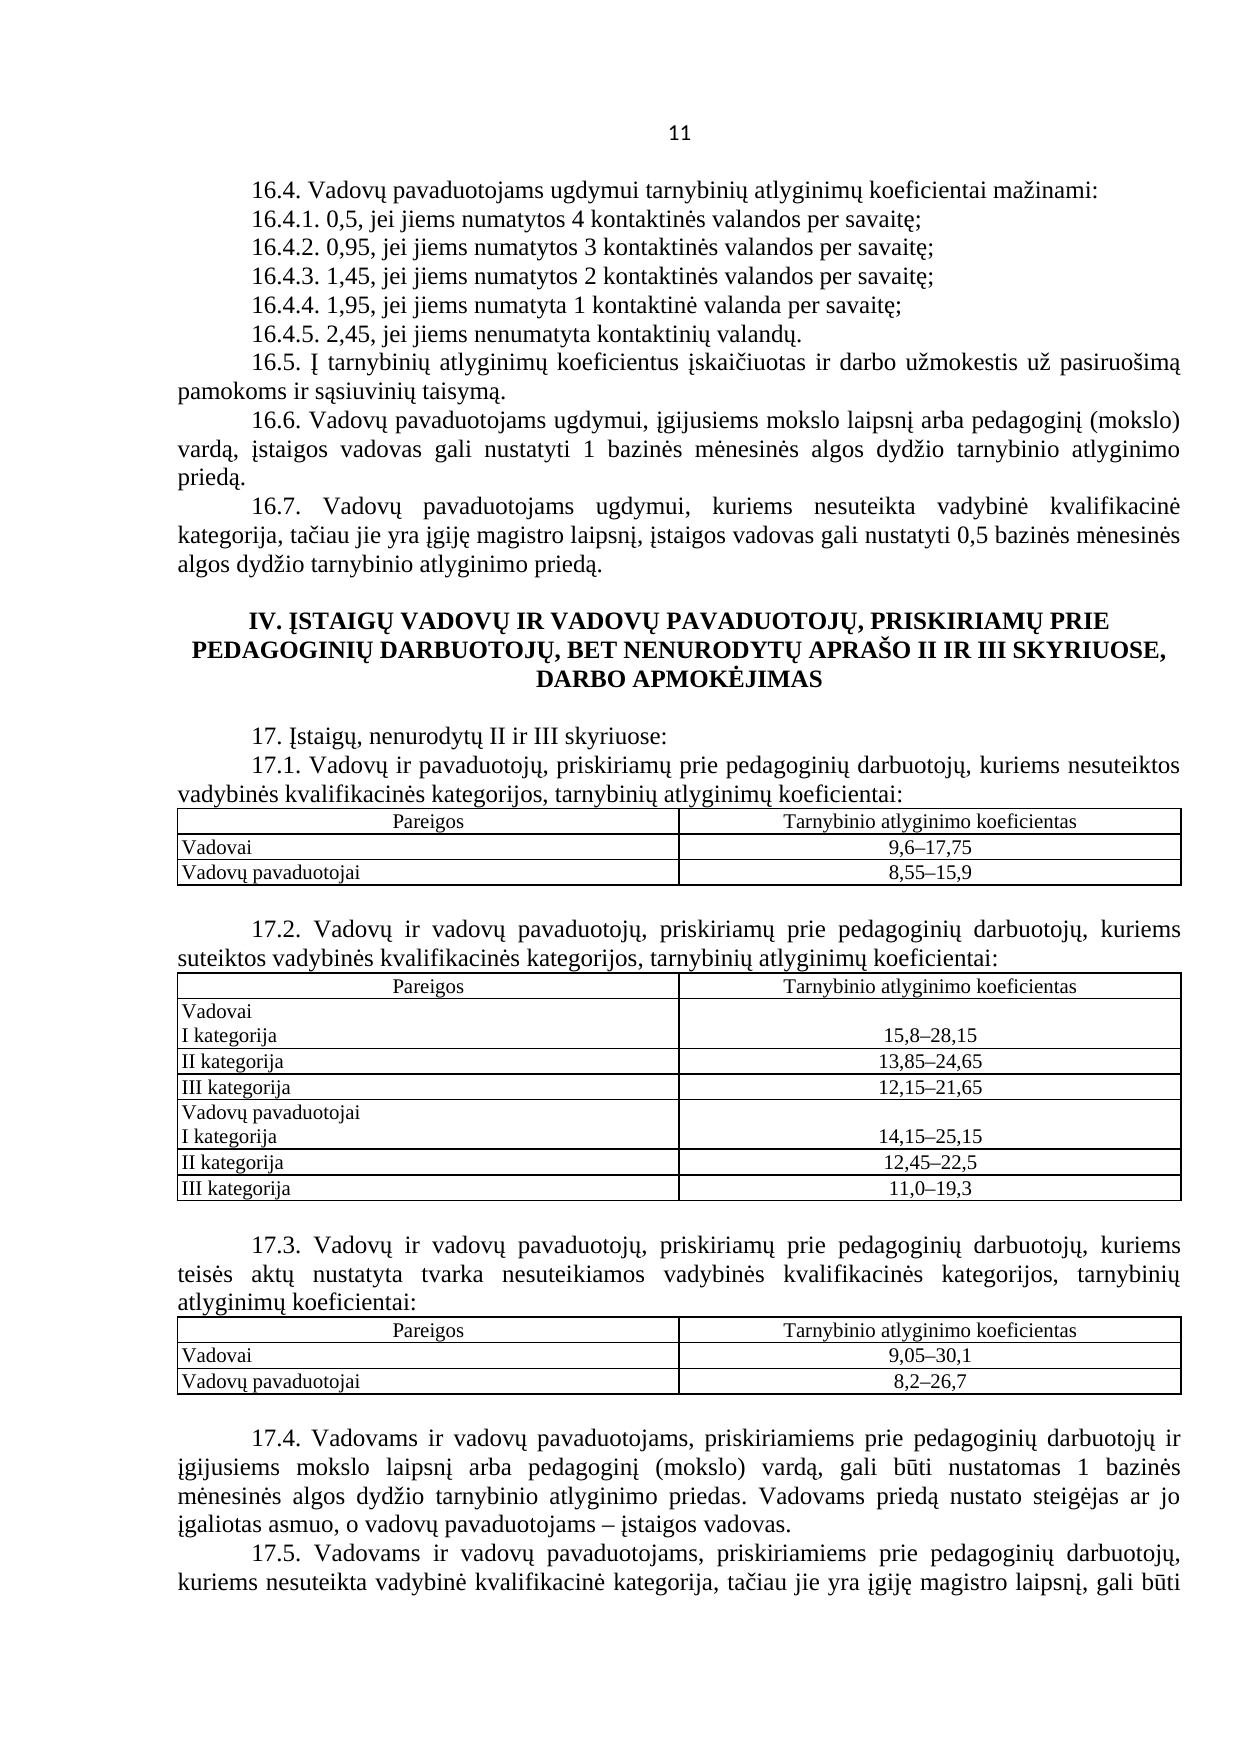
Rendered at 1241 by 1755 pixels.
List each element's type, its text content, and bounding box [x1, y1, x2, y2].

text 17.5. Vadovams ir vadovų pavaduotojams, priskiriamiems prie pedagoginių darbuotojų, kuriems nesuteikta vadybinė kvalifikacinė kategorija, tačiau jie yra įgiję magistro laipsnį, gali būti [177, 1538, 1181, 1596]
text 17.3. Vadovų ir vadovų pavaduotojų, priskiriamų prie pedagoginių darbuotojų, kuriems teisės aktų nustatyta tvarka nesuteikiamos vadybinės kvalifikacinės kategorijos, tarnybinių atlyginimų koeficientai: [177, 1230, 1181, 1316]
text IV. ĮSTAIGŲ VADOVŲ IR VADOVŲ PAVADUOTOJŲ, PRISKIRIAMŲ PRIE PEDAGOGINIŲ DARBUOTOJŲ, BET NENURODYTŲ APRAŠO II IR III SKYRIUOSE, DARBO APMOKĖJIMAS [177, 606, 1181, 692]
text 17. Įstaigų, nenurodytų II ir III skyriuose: [177, 721, 1181, 750]
text 16.4. Vadovų pavaduotojams ugdymui tarnybinių atlyginimų koeficientai mažinami: [177, 175, 1181, 204]
text 16.4.5. 2,45, jei jiems nenumatyta kontaktinių valandų. [177, 319, 1181, 347]
table_cell 14,15–25,15 [680, 1100, 1180, 1148]
text 16.4.4. 1,95, jei jiems numatyta 1 kontaktinė valanda per savaitę; [177, 290, 1181, 319]
text 17.1. Vadovų ir pavaduotojų, priskiriamų prie pedagoginių darbuotojų, kuriems nesuteiktos vadybinės kvalifikacinės kategorijos, tarnybinių atlyginimų koeficientai: [177, 750, 1181, 807]
text 16.6. Vadovų pavaduotojams ugdymui, įgijusiems mokslo laipsnį arba pedagoginį (mokslo) vardą, įstaigos vadovas gali nustatyti 1 bazinės mėnesinės algos dydžio tarnybinio atlyginimo priedą. [177, 405, 1181, 491]
text 16.5. Į tarnybinių atlyginimų koeficientus įskaičiuotas ir darbo užmokestis už pasiruošimą pamokoms ir sąsiuvinių taisymą. [177, 347, 1181, 405]
text 16.4.2. 0,95, jei jiems numatytos 3 kontaktinės valandos per savaitę; [177, 232, 1181, 261]
text 17.4. Vadovams ir vadovų pavaduotojams, priskiriamiems prie pedagoginių darbuotojų ir įgijusiems mokslo laipsnį arba pedagoginį (mokslo) vardą, gali būti nustatomas 1 bazinės mėnesinės algos dydžio tarnybinio atlyginimo priedas. Vadovams priedą nustato steigėjas ar jo įgaliotas asmuo, o vadovų pavaduotojams – įstaigos vadovas. [177, 1423, 1181, 1538]
text 17.2. Vadovų ir vadovų pavaduotojų, priskiriamų prie pedagoginių darbuotojų, kuriems suteiktos vadybinės kvalifikacinės kategorijos, tarnybinių atlyginimų koeficientai: [177, 914, 1181, 972]
text 16.7. Vadovų pavaduotojams ugdymui, kuriems nesuteikta vadybinė kvalifikacinė kategorija, tačiau jie yra įgiję magistro laipsnį, įstaigos vadovas gali nustatyti 0,5 bazinės mėnesinės algos dydžio tarnybinio atlyginimo priedą. [177, 491, 1181, 577]
table_cell 15,8–28,15 [680, 999, 1180, 1047]
text 16.4.3. 1,45, jei jiems numatytos 2 kontaktinės valandos per savaitę; [177, 261, 1181, 290]
text 16.4.1. 0,5, jei jiems numatytos 4 kontaktinės valandos per savaitę; [177, 204, 1181, 232]
